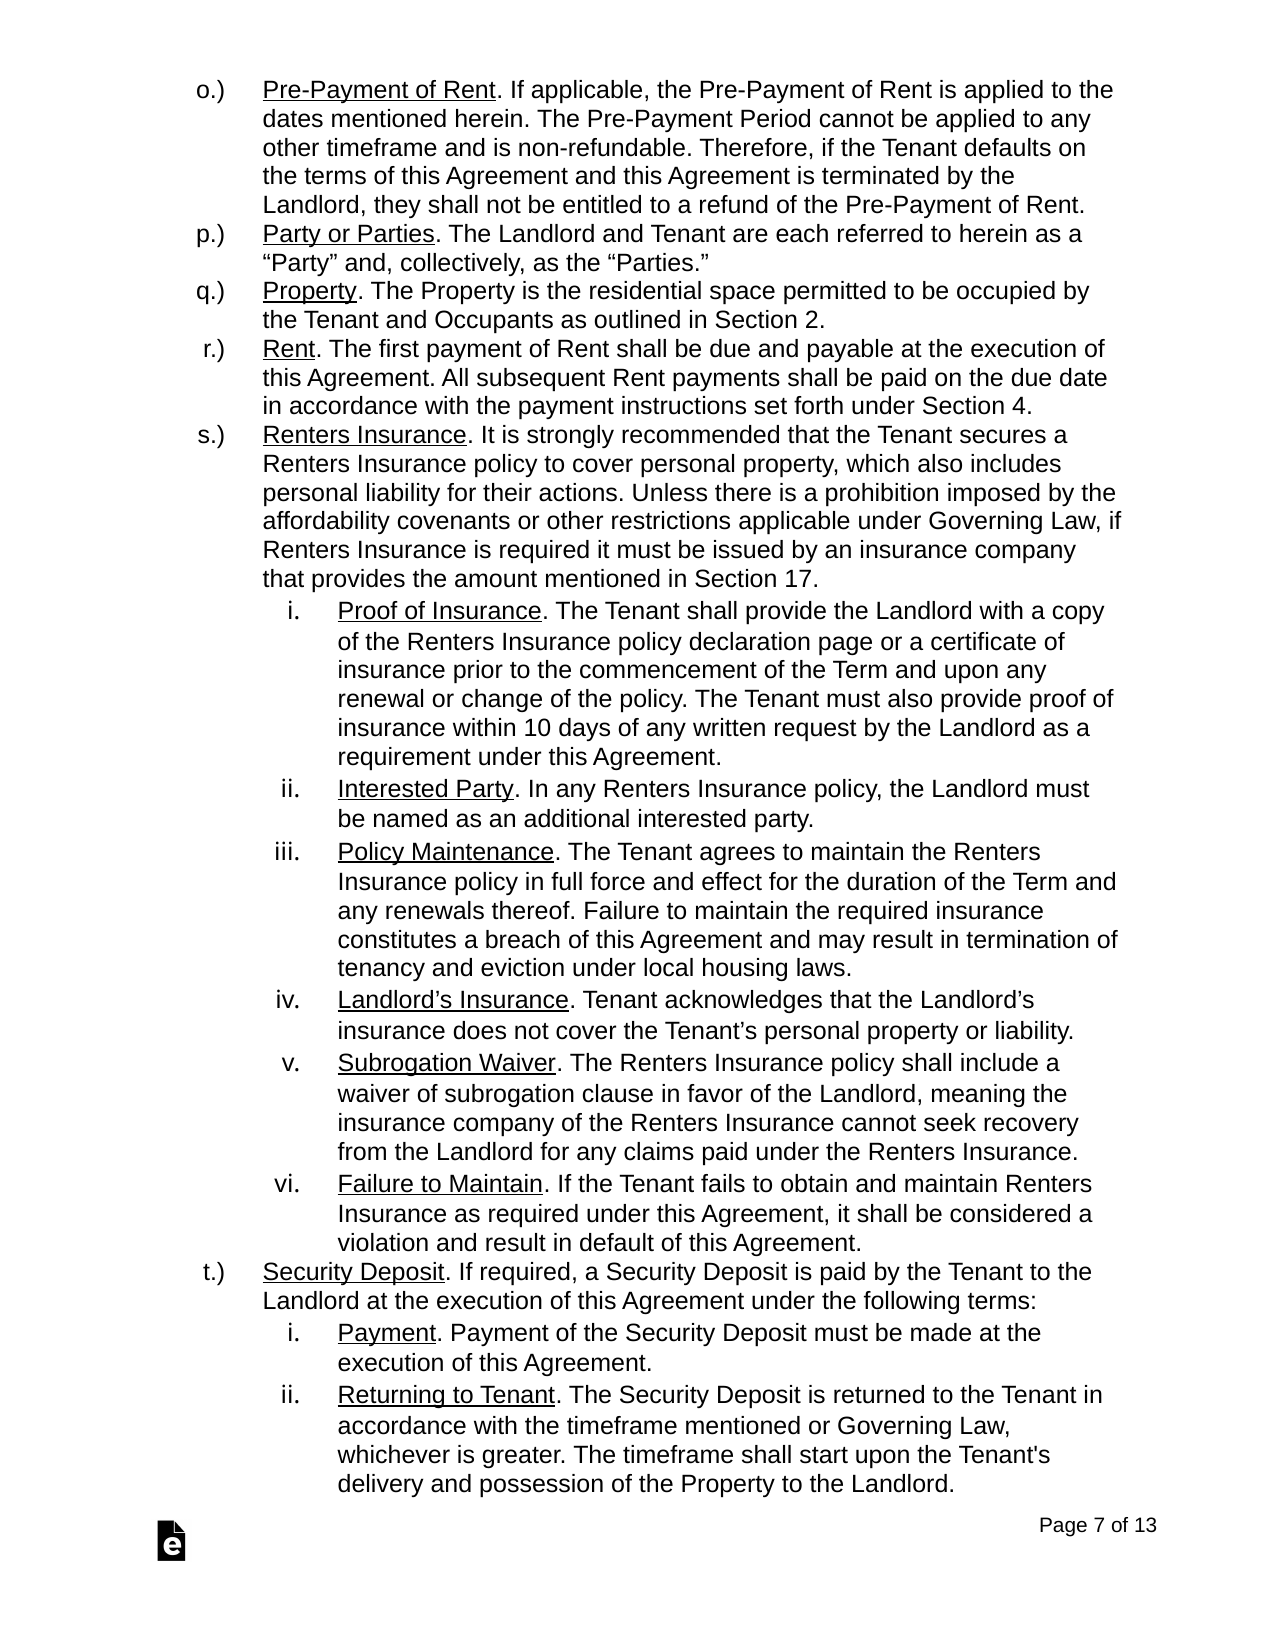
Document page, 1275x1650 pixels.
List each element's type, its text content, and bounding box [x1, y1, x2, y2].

list Policy Maintenance. The Tenant agrees to maintain the Renters Insurance policy in full force and effect for the duration of the Term and any renewals thereof. Failure to maintain the required insurance constitutes a breach of this Agreement and may result in termination of tenancy and eviction under local housing laws. [300, 833, 1125, 982]
list Payment. Payment of the Security Deposit must be made at the execution of this Agreement. [300, 1314, 1125, 1377]
list Returning to Tenant. The Security Deposit is returned to the Tenant in accordance with the timeframe mentioned or Governing Law, whichever is greater. The timeframe shall start upon the Tenant's delivery and possession of the Property to the Landlord. [300, 1377, 1125, 1497]
list Party or Parties. The Landlord and Tenant are each referred to herein as a “Party” and, collectively, as the “Parties.” [225, 219, 1125, 276]
list Subrogation Waiver. The Renters Insurance policy shall include a waiver of subrogation clause in favor of the Landlord, meaning the insurance company of the Renters Insurance cannot seek recovery from the Landlord for any claims paid under the Renters Insurance. [300, 1045, 1125, 1165]
list Security Deposit. If required, a Security Deposit is paid by the Tenant to the Landlord at the execution of this Agreement under the following terms: [225, 1257, 1125, 1314]
list Renters Insurance. It is strongly recommended that the Tenant secures a Renters Insurance policy to cover personal property, which also includes personal liability for their actions. Unless there is a prohibition imposed by the affordability covenants or other restrictions applicable under Governing Law, if Renters Insurance is required it must be issued by an insurance company that provides the amount mentioned in Section 17. [225, 420, 1125, 592]
list Failure to Maintain. If the Tenant fails to obtain and maintain Renters Insurance as required under this Agreement, it shall be considered a violation and result in default of this Agreement. [300, 1165, 1125, 1257]
list Interested Party. In any Renters Insurance policy, the Landlord must be named as an additional interested party. [300, 770, 1125, 833]
list Property. The Property is the residential space permitted to be occupied by the Tenant and Occupants as outlined in Section 2. [225, 276, 1125, 334]
list Proof of Insurance. The Tenant shall provide the Landlord with a copy of the Renters Insurance policy declaration page or a certificate of insurance prior to the commencement of the Term and upon any renewal or change of the policy. The Tenant must also provide proof of insurance within 10 days of any written request by the Landlord as a requirement under this Agreement. [300, 592, 1125, 770]
list Pre-Payment of Rent. If applicable, the Pre-Payment of Rent is applied to the dates mentioned herein. The Pre-Payment Period cannot be applied to any other timeframe and is non-refundable. Therefore, if the Tenant defaults on the terms of this Agreement and this Agreement is terminated by the Landlord, they shall not be entitled to a refund of the Pre-Payment of Rent. [225, 75, 1125, 219]
list Landlord’s Insurance. Tenant acknowledges that the Landlord’s insurance does not cover the Tenant’s personal property or liability. [300, 982, 1125, 1045]
list Rent. The first payment of Rent shall be due and payable at the execution of this Agreement. All subsequent Rent payments shall be paid on the due date in accordance with the payment instructions set forth under Section 4. [225, 334, 1125, 420]
